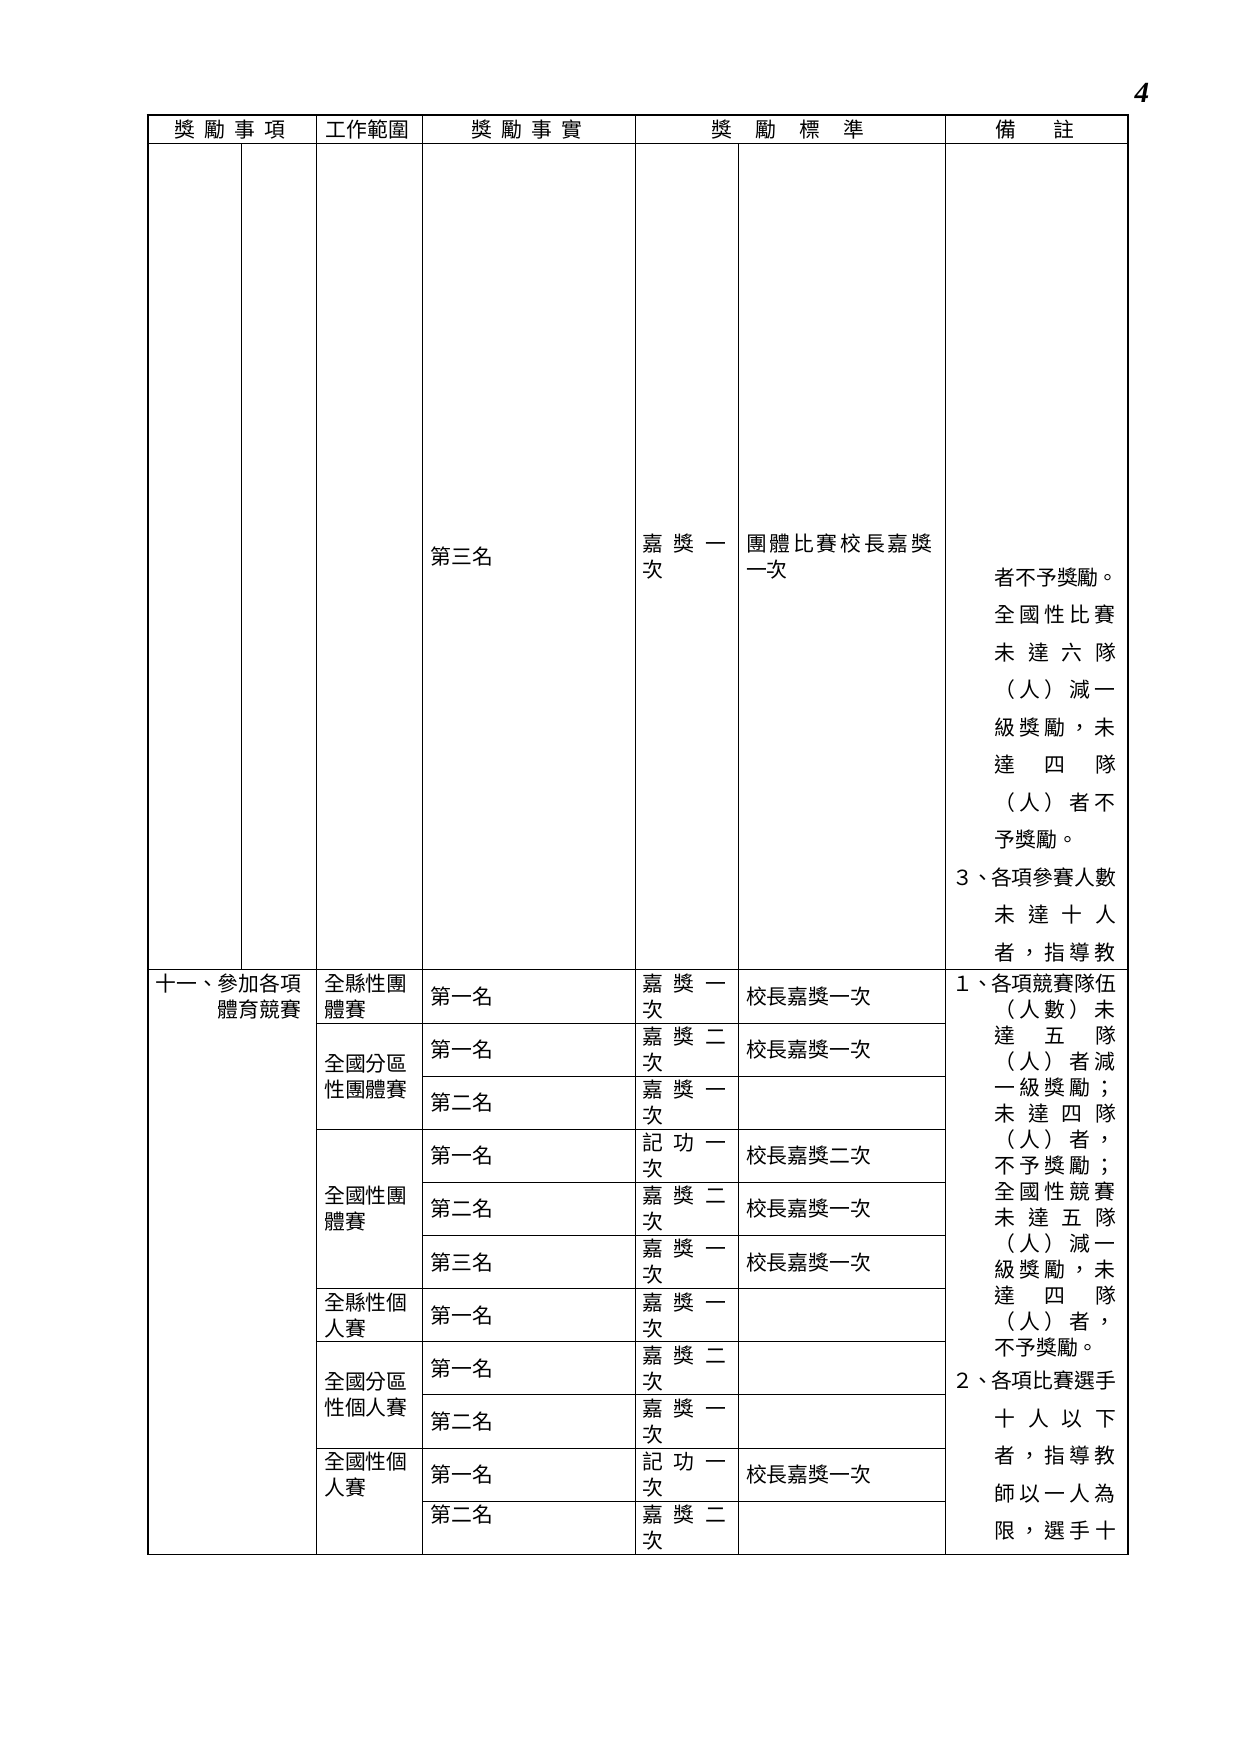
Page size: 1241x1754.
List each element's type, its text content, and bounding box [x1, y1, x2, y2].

table_cell 全國分區性團體賽 [317, 1024, 422, 1129]
table_cell [317, 144, 422, 969]
table_cell 第二名 [423, 1502, 635, 1554]
table_cell 校長嘉獎一次 [739, 1183, 945, 1235]
table_cell 嘉獎一次 [636, 144, 738, 969]
table_cell 記功一次 [636, 1130, 738, 1182]
table_cell 嘉獎一次 [636, 1395, 738, 1447]
table_cell 嘉獎一次 [636, 1236, 738, 1288]
table_cell 全縣性個人賽 [317, 1289, 422, 1341]
table_cell 嘉獎一次 [636, 970, 738, 1022]
table_cell 全國性團體賽 [317, 1130, 422, 1288]
table_cell [739, 1289, 945, 1341]
table_cell 嘉獎一次 [636, 1077, 738, 1129]
table_cell １、全國學生美術、音樂、舞蹈比賽、中華民族舞蹈比賽、全國美展及其他全國性比賽訂有實施要點者，依各實施要點辦理。 ２、參賽隊伍（人數）未達七隊（人）者，減一級獎勵，未達五隊（人）者不予獎勵。全國性比賽未達六隊（人）減一級獎勵，未達四隊（人）者不予獎勵。 ３、各項參賽人數未達十人者，指導教師以一人為限，達十一人以上者，指導教師得列二人；惟科展指導教師得以二人為限。 ４、參賽（加）人員比照指導教師敘獎。 [946, 144, 1127, 969]
table_cell 第一名 [423, 1289, 635, 1341]
table_cell 校長嘉獎一次 [739, 1236, 945, 1288]
table_cell １、各項競賽隊伍（人數）未達五隊（人）者減一級獎勵；未達四隊（人）者，不予獎勵；全國性競賽未達五隊（人）減一級獎勵，未達四隊（人）者，不予獎勵。 ２、各項比賽選手十人以下者，指導教師以一人為限，選手十一人以上者，指導教師得列二人。 ３、教師參加與學校或教學無關之體育競賽均不予敘獎。 ４、參賽（加）人員比照指導教師敘獎。 [946, 970, 1127, 1554]
table_cell [739, 1342, 945, 1394]
table_cell [739, 1502, 945, 1554]
table_cell 全國性個人賽 [317, 1449, 422, 1554]
table_cell 十一、參加各項體育競賽 [149, 970, 316, 1554]
table_cell 校長嘉獎一次 [739, 1024, 945, 1076]
table_cell 全國分區性個人賽 [317, 1342, 422, 1447]
table_header 獎 勵 事 項 [149, 116, 316, 143]
table_cell 第二名 [423, 1183, 635, 1235]
table_cell 全縣性團體賽 [317, 970, 422, 1022]
table_cell 嘉獎二次 [636, 1024, 738, 1076]
table_cell 校長嘉獎一次 [739, 970, 945, 1022]
table_cell 第三名 [423, 144, 635, 969]
table_cell 嘉獎二次 [636, 1183, 738, 1235]
table_cell 第一名 [423, 970, 635, 1022]
table_header 備 註 [946, 116, 1127, 143]
table_header 工作範圍 [317, 116, 422, 143]
table_cell 第一名 [423, 1024, 635, 1076]
table_cell 第二名 [423, 1395, 635, 1447]
table_header 獎 勵 事 實 [423, 116, 635, 143]
table_cell 記功一次 [636, 1449, 738, 1501]
table_cell 校長嘉獎二次 [739, 1130, 945, 1182]
table_cell 第三名 [423, 1236, 635, 1288]
table_cell 校長嘉獎一次 [739, 1449, 945, 1501]
table_cell [242, 144, 316, 969]
table_cell 第一名 [423, 1342, 635, 1394]
table_cell [149, 144, 241, 969]
table_cell 第一名 [423, 1130, 635, 1182]
table_cell [739, 1077, 945, 1129]
table_cell [739, 1395, 945, 1447]
table_cell 嘉獎二次 [636, 1342, 738, 1394]
table_cell 第一名 [423, 1449, 635, 1501]
table_header 獎 勵 標 準 [636, 116, 945, 143]
table_cell 團體比賽校長嘉獎一次 [739, 144, 945, 969]
table_cell 嘉獎二次 [636, 1502, 738, 1554]
table_cell 第二名 [423, 1077, 635, 1129]
table_cell 嘉獎一次 [636, 1289, 738, 1341]
